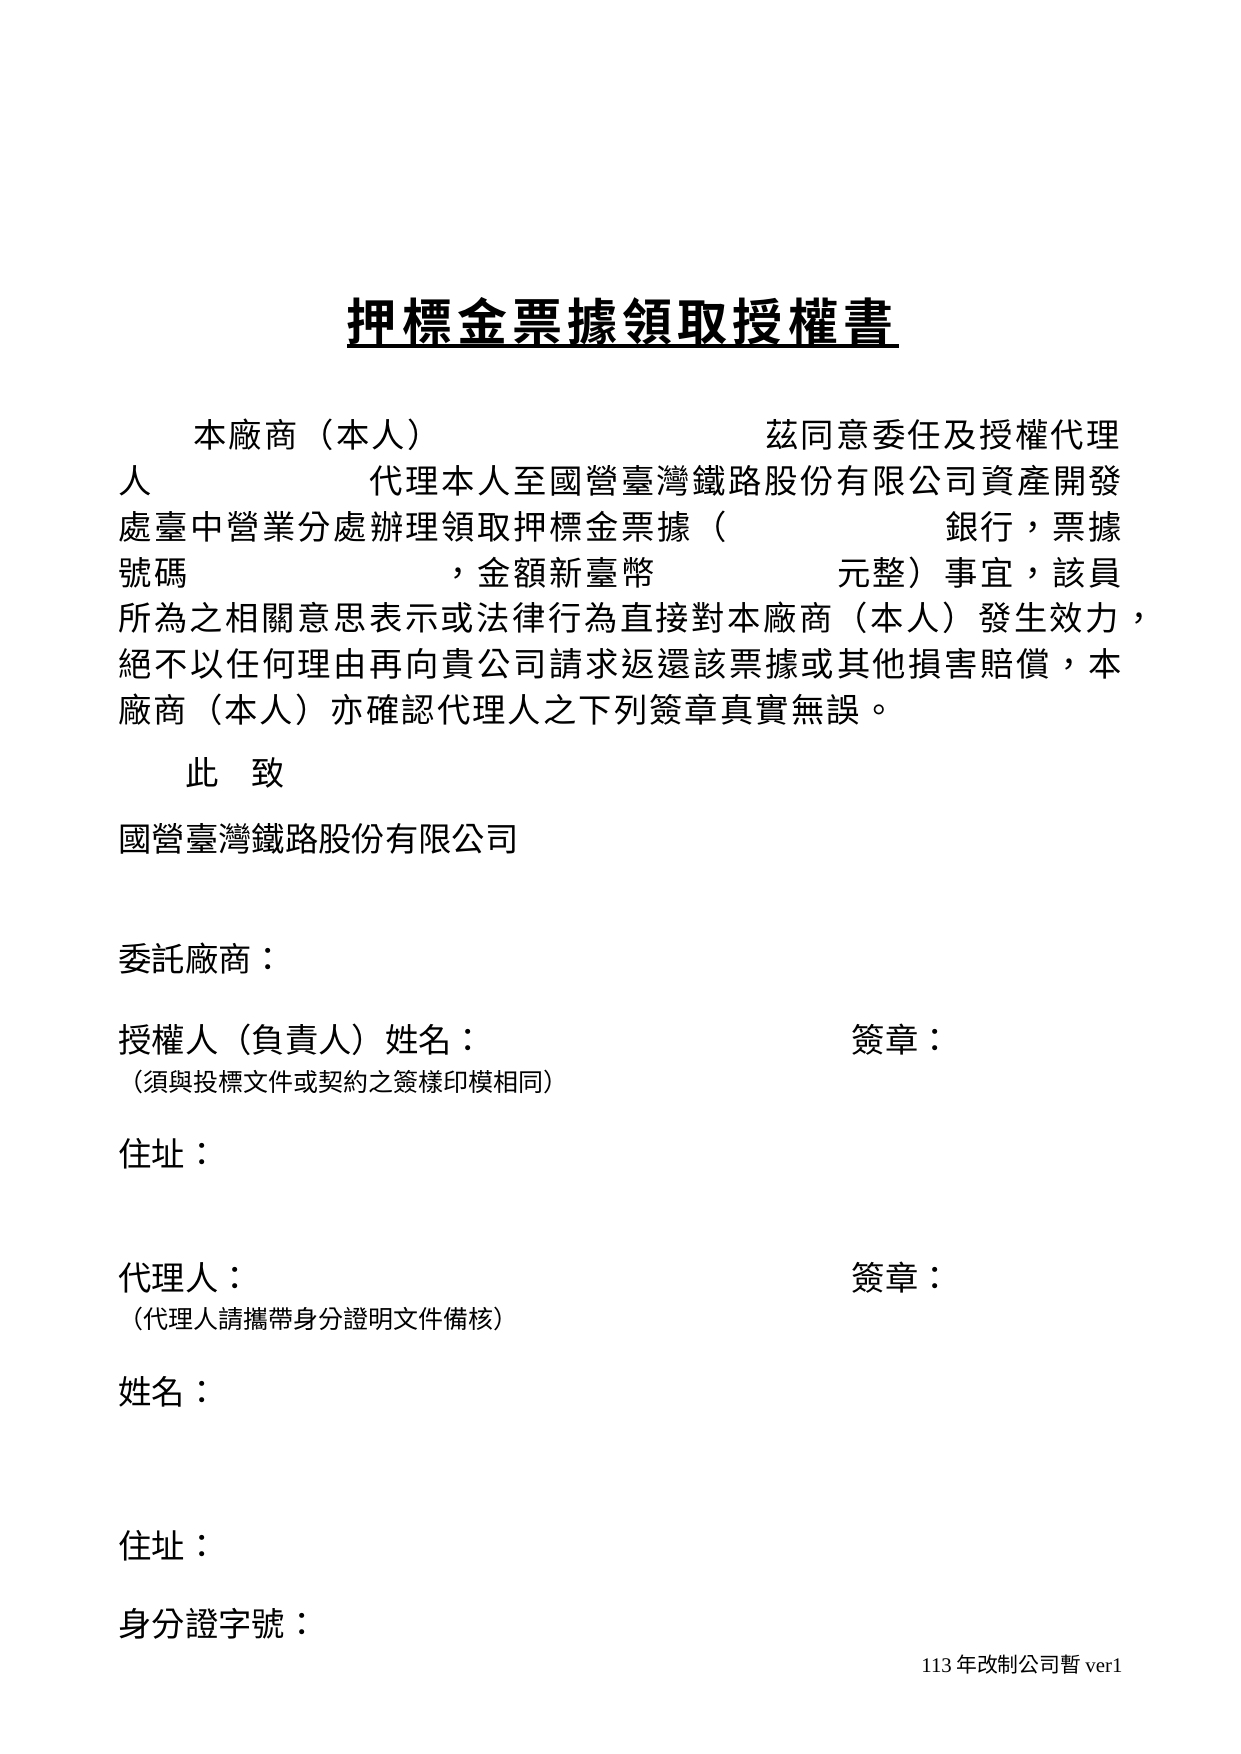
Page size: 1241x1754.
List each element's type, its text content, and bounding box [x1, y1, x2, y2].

text 本廠商（本人） 茲同意委任及授權代理人 代理本人至國營臺灣鐵路股份有限公司資產開發處臺中營業分處辦理領取押標金票據（ 銀行，票據號碼 ，金額新臺幣 元整）事宜，該員所為之相關意思表示或法律行為直接對本廠商（本人）發生效力，絕不以任何理由再向貴公司請求返還該票據或其他損害賠償，本廠商（本人）亦確認代理人之下列簽章真實無誤。 [118, 411, 1122, 732]
text 授權人（負責人）姓名： 簽章： [118, 1014, 1122, 1062]
text 押標金票據領取授權書 [118, 282, 1122, 354]
text 代理人： 簽章： [118, 1251, 1122, 1300]
text （須與投標文件或契約之簽樣印模相同） [118, 1062, 1122, 1098]
text 此 致 [118, 732, 1122, 798]
text 姓名： [118, 1366, 1122, 1414]
text 身分證字號： [118, 1598, 1122, 1646]
text 住址： [118, 1128, 1122, 1176]
text （代理人請攜帶身分證明文件備核） [118, 1300, 1122, 1336]
text 國營臺灣鐵路股份有限公司 [118, 798, 1122, 865]
text 住址： [118, 1519, 1122, 1568]
text 委託廠商： [118, 921, 1122, 984]
